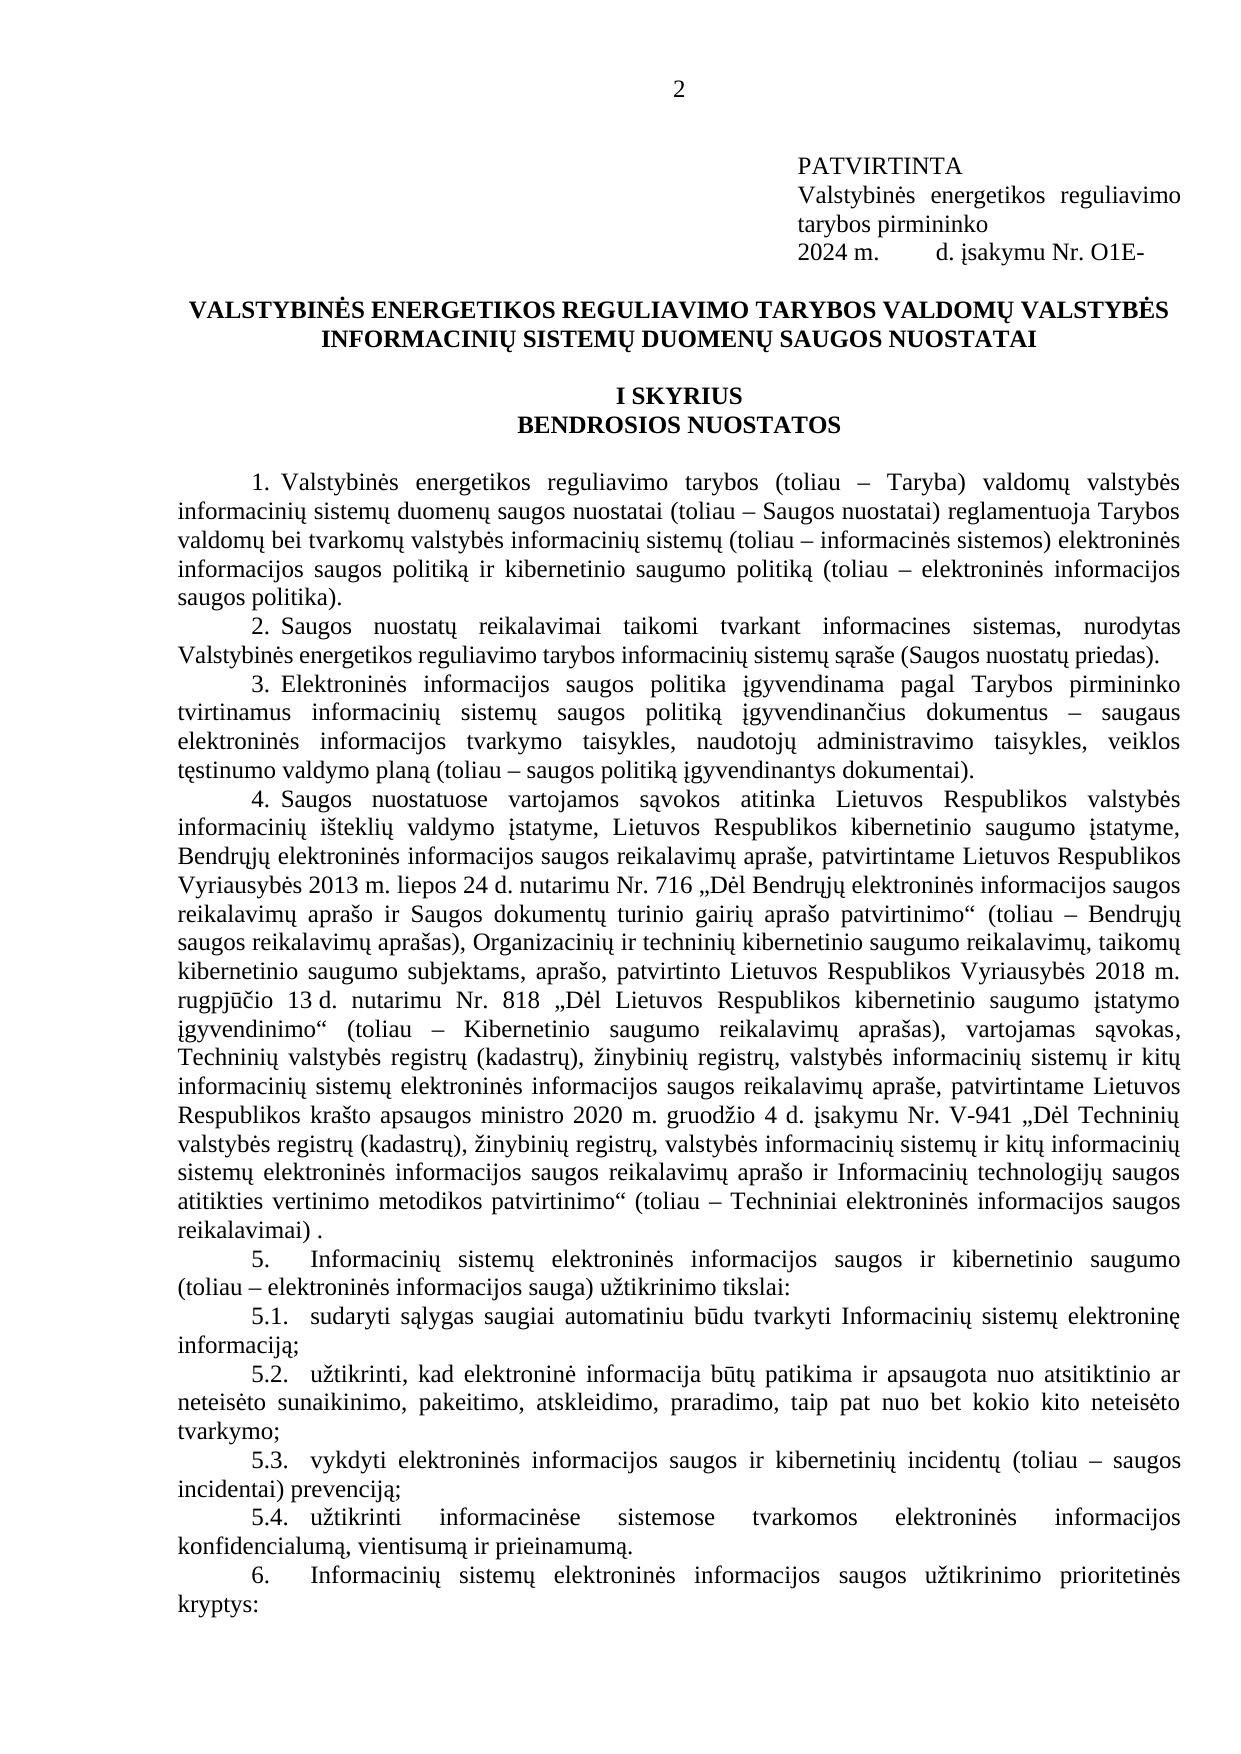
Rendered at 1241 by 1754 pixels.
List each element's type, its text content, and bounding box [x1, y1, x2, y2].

text I SKYRIUS [177, 381, 1181, 410]
text Valstybinės energetikos reguliavimo tarybos pirmininko [797, 180, 1181, 237]
text 1. Valstybinės energetikos reguliavimo tarybos (toliau – Taryba) valdomų valstybės informacinių sistemų duomenų saugos nuostatai (toliau – Saugos nuostatai) reglamentuoja Tarybos valdomų bei tvarkomų valstybės informacinių sistemų (toliau – informacinės sistemos) elektroninės informacijos saugos politiką ir kibernetinio saugumo politiką (toliau – elektroninės informacijos saugos politika). [177, 467, 1181, 611]
text 4. Saugos nuostatuose vartojamos sąvokos atitinka Lietuvos Respublikos valstybės informacinių išteklių valdymo įstatyme, Lietuvos Respublikos kibernetinio saugumo įstatyme, Bendrųjų elektroninės informacijos saugos reikalavimų apraše, patvirtintame Lietuvos Respublikos Vyriausybės 2013 m. liepos 24 d. nutarimu Nr. 716 „Dėl Bendrųjų elektroninės informacijos saugos reikalavimų aprašo ir Saugos dokumentų turinio gairių aprašo patvirtinimo“ (toliau – Bendrųjų saugos reikalavimų aprašas), Organizacinių ir techninių kibernetinio saugumo reikalavimų, taikomų kibernetinio saugumo subjektams, aprašo, patvirtinto Lietuvos Respublikos Vyriausybės 2018 m. rugpjūčio 13 d. nutarimu Nr. 818 „Dėl Lietuvos Respublikos kibernetinio saugumo įstatymo įgyvendinimo“ (toliau – Kibernetinio saugumo reikalavimų aprašas), vartojamas sąvokas, Techninių valstybės registrų (kadastrų), žinybinių registrų, valstybės informacinių sistemų ir kitų informacinių sistemų elektroninės informacijos saugos reikalavimų apraše, patvirtintame Lietuvos Respublikos krašto apsaugos ministro 2020 m. gruodžio 4 d. įsakymu Nr. V-941 „Dėl Techninių valstybės registrų (kadastrų), žinybinių registrų, valstybės informacinių sistemų ir kitų informacinių sistemų elektroninės informacijos saugos reikalavimų aprašo ir Informacinių technologijų saugos atitikties vertinimo metodikos patvirtinimo“ (toliau – Techniniai elektroninės informacijos saugos reikalavimai) . [177, 784, 1181, 1244]
text 2024 m. d. įsakymu Nr. O1E- [797, 237, 1181, 266]
text BENDROSIOS NUOSTATOS [177, 410, 1181, 439]
text VALSTYBINĖS ENERGETIKOS REGULIAVIMO TARYBOS valdomų VALSTYBĖS INFORMACINIŲ SISTEMŲ DUOMENŲ SAUGOS NUOSTATAI [177, 295, 1181, 352]
text 5.3. vykdyti elektroninės informacijos saugos ir kibernetinių incidentų (toliau – saugos incidentai) prevenciją; [177, 1445, 1181, 1502]
text 3. Elektroninės informacijos saugos politika įgyvendinama pagal Tarybos pirmininko tvirtinamus informacinių sistemų saugos politiką įgyvendinančius dokumentus – saugaus elektroninės informacijos tvarkymo taisykles, naudotojų administravimo taisykles, veiklos tęstinumo valdymo planą (toliau – saugos politiką įgyvendinantys dokumentai). [177, 669, 1181, 784]
text 5. Informacinių sistemų elektroninės informacijos saugos ir kibernetinio saugumo (toliau – elektroninės informacijos sauga) užtikrinimo tikslai: [177, 1244, 1181, 1301]
text 5.4. užtikrinti informacinėse sistemose tvarkomos elektroninės informacijos konfidencialumą, vientisumą ir prieinamumą. [177, 1502, 1181, 1560]
text 5.1. sudaryti sąlygas saugiai automatiniu būdu tvarkyti Informacinių sistemų elektroninę informaciją; [177, 1301, 1181, 1359]
text PATVIRTINTA [797, 151, 1181, 180]
text 6. Informacinių sistemų elektroninės informacijos saugos užtikrinimo prioritetinės kryptys: [177, 1560, 1181, 1617]
text 5.2. užtikrinti, kad elektroninė informacija būtų patikima ir apsaugota nuo atsitiktinio ar neteisėto sunaikinimo, pakeitimo, atskleidimo, praradimo, taip pat nuo bet kokio kito neteisėto tvarkymo; [177, 1359, 1181, 1445]
text 2. Saugos nuostatų reikalavimai taikomi tvarkant informacines sistemas, nurodytas Valstybinės energetikos reguliavimo tarybos informacinių sistemų sąraše (Saugos nuostatų priedas). [177, 611, 1181, 669]
